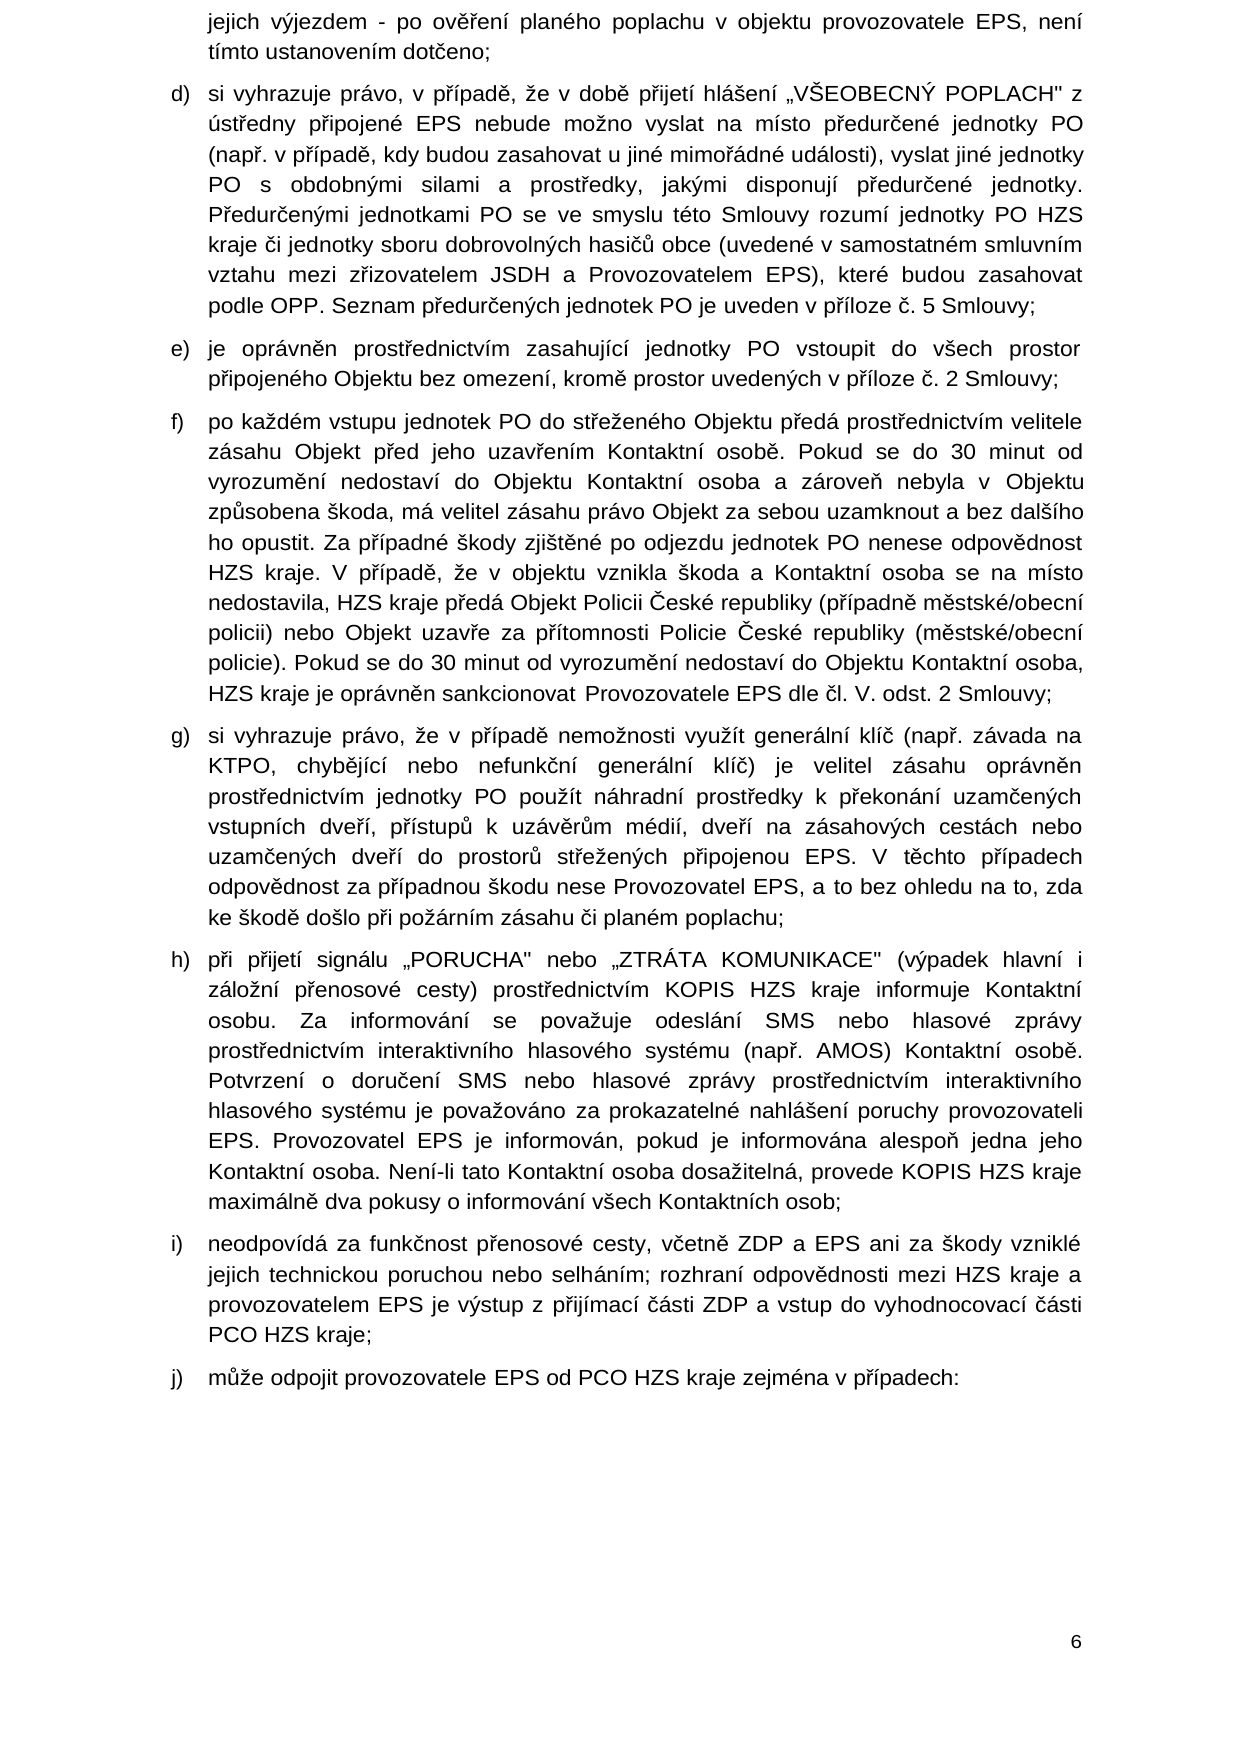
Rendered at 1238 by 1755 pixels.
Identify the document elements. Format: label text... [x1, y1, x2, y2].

list je oprávněn prostřednictvím zasahující jednotky PO vstoupit do všech prostor připojeného Objektu bez omezení, kromě prostor uvedených v příloze č. 2 Smlouvy; [171, 336, 1082, 391]
list si vyhrazuje právo, že v případě nemožnosti využít generální klíč (např. závada na KTPO, chybějící nebo nefunkční generální klíč) je velitel zásahu oprávněn prostřednictvím jednotky PO použít náhradní prostředky k překonání uzamčených vstupních dveří, přístupů k uzávěrům médií, dveří na zásahových cestách nebo uzamčených dveří do prostorů střežených připojenou EPS. V těchto případech odpovědnost za případnou škodu nese Provozovatel EPS, a to bez ohledu na to, zda ke škodě došlo při požárním zásahu či planém poplachu; [171, 723, 1083, 929]
list si vyhrazuje právo, v případě, že v době přijetí hlášení „VŠEOBECNÝ POPLACH" z ústředny připojené EPS nebude možno vyslat na místo předurčené jednotky PO (např. v případě, kdy budou zasahovat u jiné mimořádné události), vyslat jiné jednotky PO s obdobnými silami a prostředky, jakými disponují předurčené jednotky. Předurčenými jednotkami PO se ve smyslu této Smlouvy rozumí jednotky PO HZS kraje či jednotky sboru dobrovolných hasičů obce (uvedené v samostatném smluvním vztahu mezi zřizovatelem JSDH a Provozovatelem EPS), které budou zasahovat podle OPP. Seznam předurčených jednotek PO je uveden v příloze č. 5 Smlouvy; [171, 81, 1084, 318]
list neodpovídá za funkčnost přenosové cesty, včetně ZDP a EPS ani za škody vzniklé jejich technickou poruchou nebo selháním; rozhraní odpovědnosti mezi HZS kraje a provozovatelem EPS je výstup z přijímací části ZDP a vstup do vyhodnocovací části PCO HZS kraje; [171, 1231, 1083, 1347]
list může odpojit provozovatele EPS od PCO HZS kraje zejména v případech: [171, 1364, 1090, 1389]
text jejich výjezdem - po ověření planého poplachu v objektu provozovatele EPS, není tímto ustanovením dotčeno; [208, 8, 1083, 64]
list při přijetí signálu „PORUCHA" nebo „ZTRÁTA KOMUNIKACE" (výpadek hlavní i záložní přenosové cesty) prostřednictvím KOPIS HZS kraje informuje Kontaktní osobu. Za informování se považuje odeslání SMS nebo hlasové zprávy prostřednictvím interaktivního hlasového systému (např. AMOS) Kontaktní osobě. Potvrzení o doručení SMS nebo hlasové zprávy prostřednictvím interaktivního hlasového systému je považováno za prokazatelné nahlášení poruchy provozovateli EPS. Provozovatel EPS je informován, pokud je informována alespoň jedna jeho Kontaktní osoba. Není-li tato Kontaktní osoba dosažitelná, provede KOPIS HZS kraje maximálně dva pokusy o informování všech Kontaktních osob; [171, 947, 1083, 1214]
list po každém vstupu jednotek PO do střeženého Objektu předá prostřednictvím velitele zásahu Objekt před jeho uzavřením Kontaktní osobě. Pokud se do 30 minut od vyrozumění nedostaví do Objektu Kontaktní osoba a zároveň nebyla v Objektu způsobena škoda, má velitel zásahu právo Objekt za sebou uzamknout a bez dalšího ho opustit. Za případné škody zjištěné po odjezdu jednotek PO nenese odpovědnost HZS kraje. V případě, že v objektu vznikla škoda a Kontaktní osoba se na místo nedostavila, HZS kraje předá Objekt Policii České republiky (případně městské/obecní policii) nebo Objekt uzavře za přítomnosti Policie České republiky (městské/obecní policie). Pokud se do 30 minut od vyrozumění nedostaví do Objektu Kontaktní osoba, HZS kraje je oprávněn sankcionovat Provozovatele EPS dle čl. V. odst. 2 Smlouvy; [171, 408, 1084, 706]
